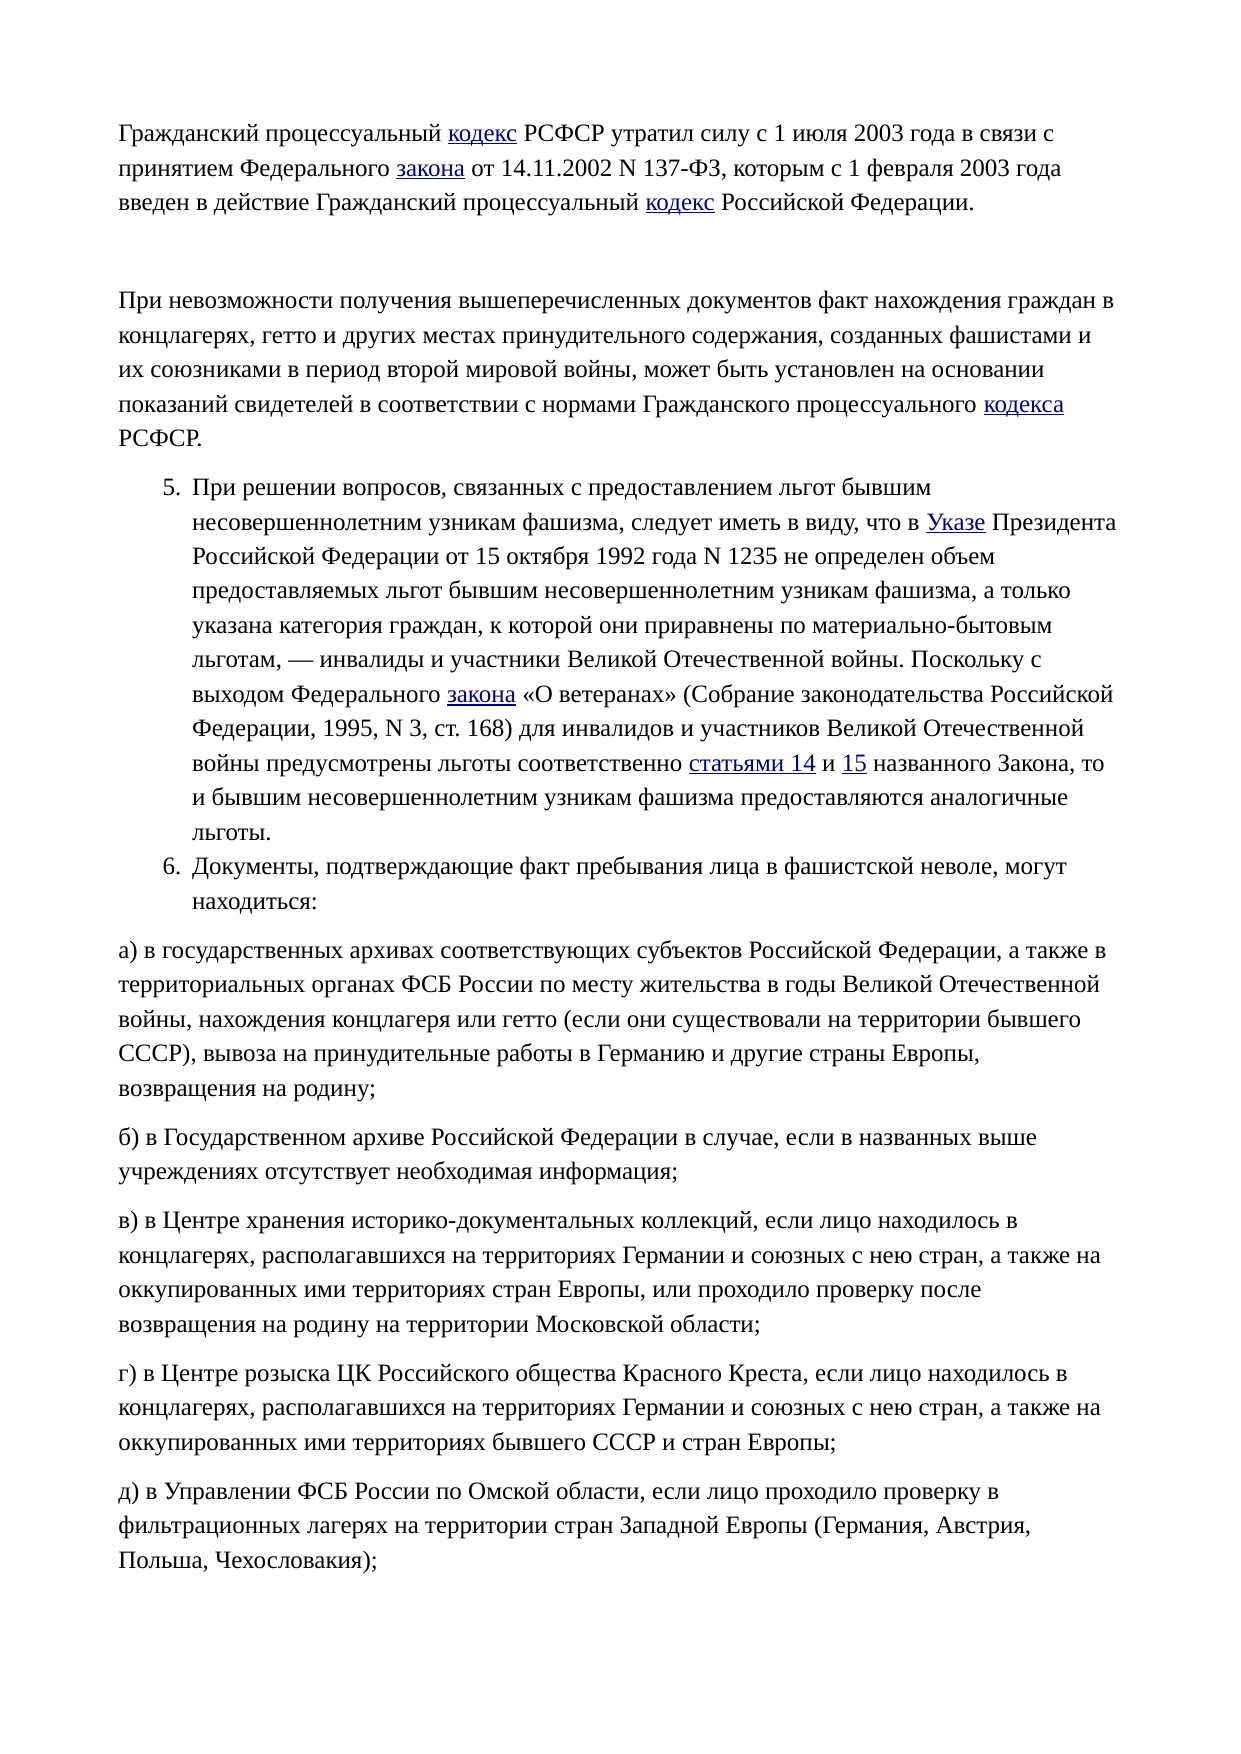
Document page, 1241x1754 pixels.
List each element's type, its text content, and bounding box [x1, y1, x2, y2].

text При невозможности получения вышеперечисленных документов факт нахождения граждан в концлагерях, гетто и других местах принудительного содержания, созданных фашистами и их союзниками в период второй мировой войны, может быть установлен на основании показаний свидетелей в соответствии с нормами Гражданского процессуального кодекса РСФСР. [118, 285, 1122, 452]
text в) в Центре хранения историко-документальных коллекций, если лицо находилось в концлагерях, располагавшихся на территориях Германии и союзных с нею стран, а также на оккупированных ими территориях стран Европы, или проходило проверку после возвращения на родину на территории Московской области; [118, 1206, 1122, 1338]
text г) в Центре розыска ЦК Российского общества Красного Креста, если лицо находилось в концлагерях, располагавшихся на территориях Германии и союзных с нею стран, а также на оккупированных ими территориях бывшего СССР и стран Европы; [118, 1358, 1122, 1456]
text б) в Государственном архиве Российской Федерации в случае, если в названных выше учреждениях отсутствует необходимая информация; [118, 1122, 1122, 1185]
list При решении вопросов, связанных с предоставлением льгот бывшим несовершеннолетним узникам фашизма, следует иметь в виду, что в Указе Президента Российской Федерации от 15 октября 1992 года N 1235 не определен объем предоставляемых льгот бывшим несовершеннолетним узникам фашизма, а только указана категория граждан, к которой они приравнены по материально-бытовым льготам, — инвалиды и участники Великой Отечественной войны. Поскольку с выходом Федерального закона «О ветеранах» (Собрание законодательства Российской Федерации, 1995, N 3, ст. 168) для инвалидов и участников Великой Отечественной войны предусмотрены льготы соответственно статьями 14 и 15 названного Закона, то и бывшим несовершеннолетним узникам фашизма предоставляются аналогичные льготы. [162, 472, 1122, 846]
text а) в государственных архивах соответствующих субъектов Российской Федерации, а также в территориальных органах ФСБ России по месту жительства в годы Великой Отечественной войны, нахождения концлагеря или гетто (если они существовали на территории бывшего СССР), вывоза на принудительные работы в Германию и другие страны Европы, возвращения на родину; [118, 935, 1122, 1102]
text д) в Управлении ФСБ России по Омской области, если лицо проходило проверку в фильтрационных лагерях на территории стран Западной Европы (Германия, Австрия, Польша, Чехословакия); [118, 1476, 1122, 1574]
list Документы, подтверждающие факт пребывания лица в фашистской неволе, могут находиться: [162, 851, 1122, 915]
text Гражданский процессуальный кодекс РСФСР утратил силу с 1 июля 2003 года в связи с принятием Федерального закона от 14.11.2002 N 137-ФЗ, которым с 1 февраля 2003 года введен в действие Гражданский процессуальный кодекс Российской Федерации. [118, 118, 1122, 216]
